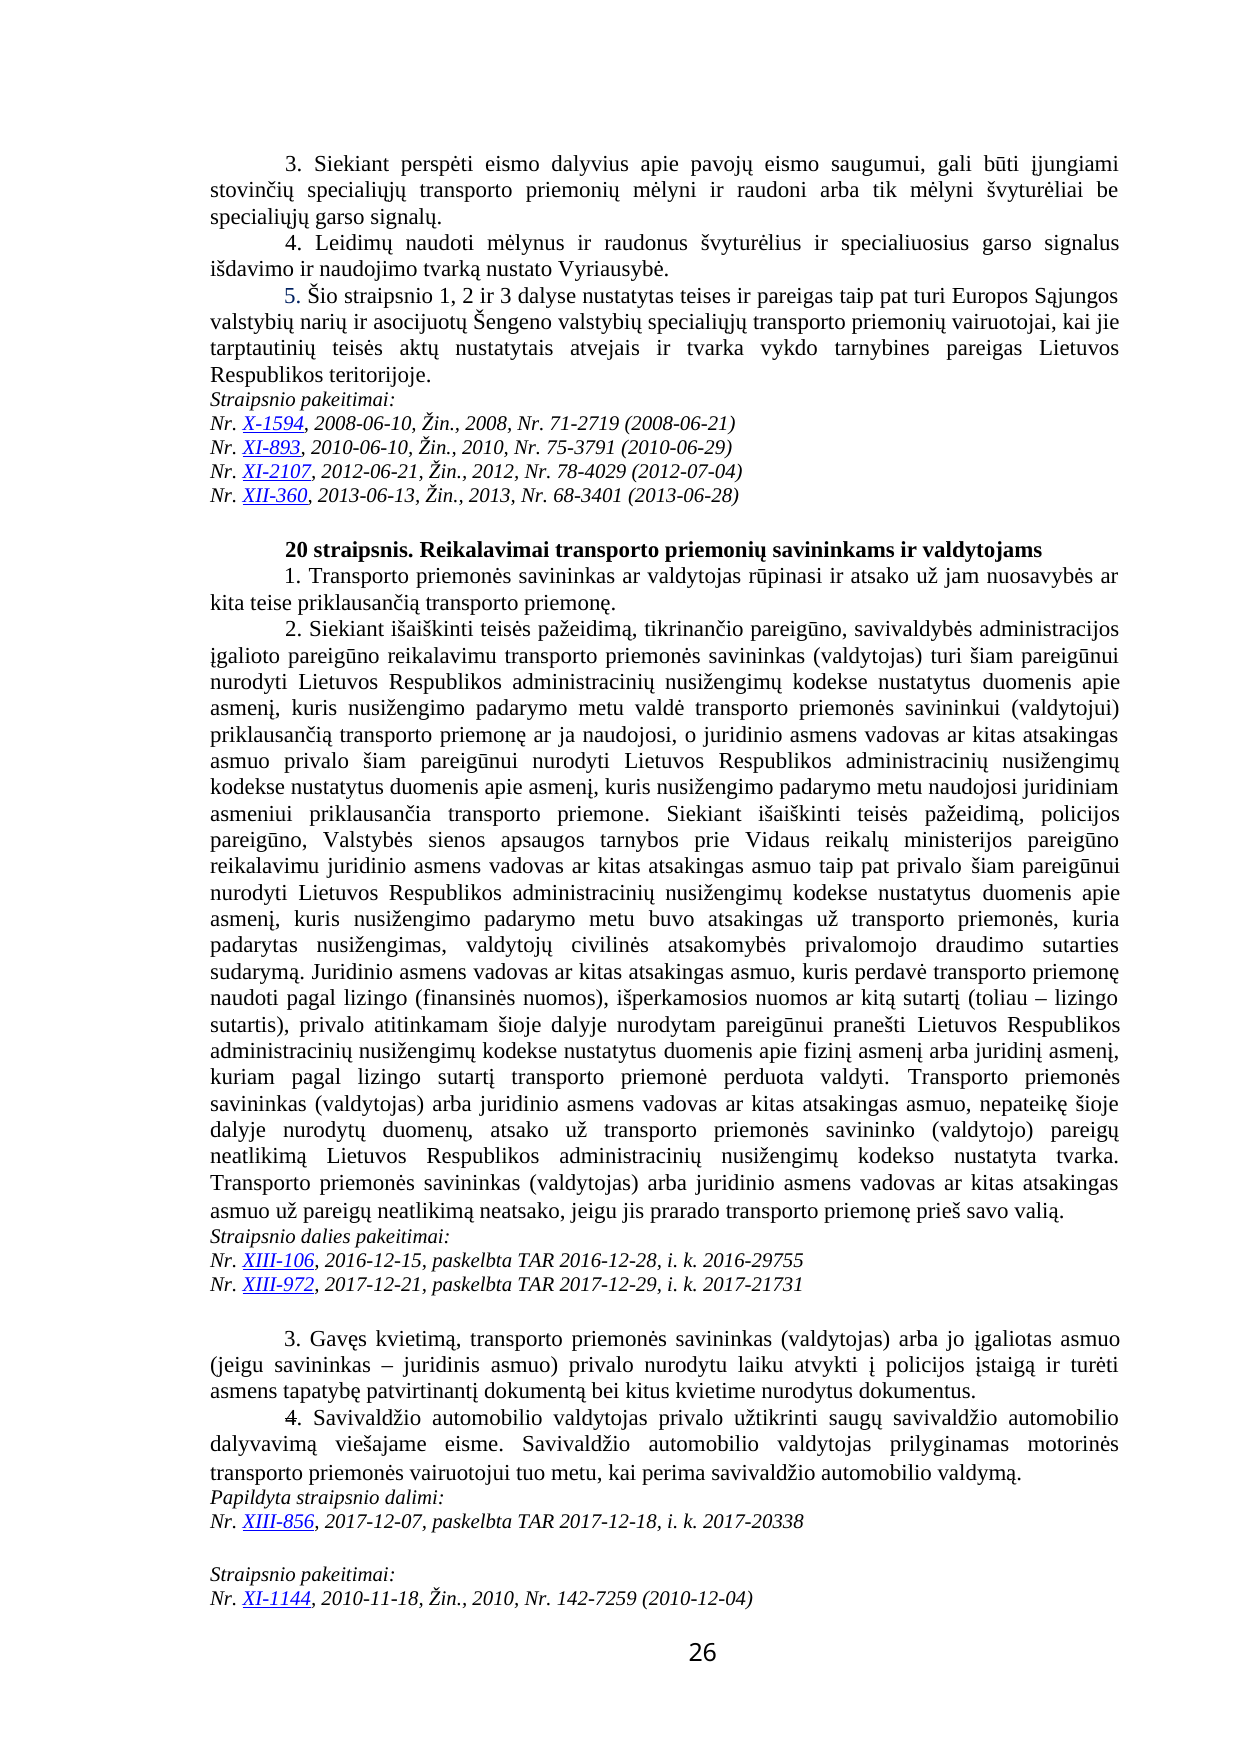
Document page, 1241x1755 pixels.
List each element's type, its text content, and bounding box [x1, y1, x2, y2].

text 1. Transporto priemonės savininkas ar valdytojas rūpinasi ir atsako už jam nuosavybės ar kita teise priklausančią transporto priemonę. [210, 563, 1120, 615]
text Straipsnio dalies pakeitimai: [210, 1224, 1120, 1248]
text Papildyta straipsnio dalimi: [210, 1485, 1120, 1509]
text 4. Savivaldžio automobilio valdytojas privalo užtikrinti saugų savivaldžio automobilio dalyvavimą viešajame eisme. Savivaldžio automobilio valdytojas prilyginamas motorinės transporto priemonės vairuotojui tuo metu, kai perima savivaldžio automobilio valdymą. [210, 1404, 1120, 1485]
text 3. Gavęs kvietimą, transporto priemonės savininkas (valdytojas) arba jo įgaliotas asmuo (jeigu savininkas – juridinis asmuo) privalo nurodytu laiku atvykti į policijos įstaigą ir turėti asmens tapatybę patvirtinantį dokumentą bei kitus kvietime nurodytus dokumentus. [210, 1325, 1120, 1404]
text 4. Leidimų naudoti mėlynus ir raudonus švyturėlius ir specialiuosius garso signalus išdavimo ir naudojimo tvarką nustato Vyriausybė. [210, 229, 1120, 282]
text Nr. XII-360, 2013-06-13, Žin., 2013, Nr. 68-3401 (2013-06-28) [210, 483, 1120, 507]
text Straipsnio pakeitimai: [210, 1562, 1120, 1586]
text 3. Siekiant perspėti eismo dalyvius apie pavojų eismo saugumui, gali būti įjungiami stovinčių specialiųjų transporto priemonių mėlyni ir raudoni arba tik mėlyni švyturėliai be specialiųjų garso signalų. [210, 150, 1120, 229]
text 20 straipsnis. Reikalavimai transporto priemonių savininkams ir valdytojams [285, 536, 1120, 563]
text 2. Siekiant išaiškinti teisės pažeidimą, tikrinančio pareigūno, savivaldybės administracijos įgalioto pareigūno reikalavimu transporto priemonės savininkas (valdytojas) turi šiam pareigūnui nurodyti Lietuvos Respublikos administracinių nusižengimų kodekse nustatytus duomenis apie asmenį, kuris nusižengimo padarymo metu valdė transporto priemonės savininkui (valdytojui) priklausančią transporto priemonę ar ja naudojosi, o juridinio asmens vadovas ar kitas atsakingas asmuo privalo šiam pareigūnui nurodyti Lietuvos Respublikos administracinių nusižengimų kodekse nustatytus duomenis apie asmenį, kuris nusižengimo padarymo metu naudojosi juridiniam asmeniui priklausančia transporto priemone. Siekiant išaiškinti teisės pažeidimą, policijos pareigūno, Valstybės sienos apsaugos tarnybos prie Vidaus reikalų ministerijos pareigūno reikalavimu juridinio asmens vadovas ar kitas atsakingas asmuo taip pat privalo šiam pareigūnui nurodyti Lietuvos Respublikos administracinių nusižengimų kodekse nustatytus duomenis apie asmenį, kuris nusižengimo padarymo metu buvo atsakingas už transporto priemonės, kuria padarytas nusižengimas, valdytojų civilinės atsakomybės privalomojo draudimo sutarties sudarymą. Juridinio asmens vadovas ar kitas atsakingas asmuo, kuris perdavė transporto priemonę naudoti pagal lizingo (finansinės nuomos), išperkamosios nuomos ar kitą sutartį (toliau – lizingo sutartis), privalo atitinkamam šioje dalyje nurodytam pareigūnui pranešti Lietuvos Respublikos administracinių nusižengimų kodekse nustatytus duomenis apie fizinį asmenį arba juridinį asmenį, kuriam pagal lizingo sutartį transporto priemonė perduota valdyti. Transporto priemonės savininkas (valdytojas) arba juridinio asmens vadovas ar kitas atsakingas asmuo, nepateikę šioje dalyje nurodytų duomenų, atsako už transporto priemonės savininko (valdytojo) pareigų neatlikimą Lietuvos Respublikos administracinių nusižengimų kodekso nustatyta tvarka. Transporto priemonės savininkas (valdytojas) arba juridinio asmens vadovas ar kitas atsakingas asmuo už pareigų neatlikimą neatsako, jeigu jis prarado transporto priemonę prieš savo valią. [210, 615, 1120, 1224]
text Nr. X-1594, 2008-06-10, Žin., 2008, Nr. 71-2719 (2008-06-21) [210, 411, 1120, 435]
text Nr. XI-893, 2010-06-10, Žin., 2010, Nr. 75-3791 (2010-06-29) [210, 435, 1120, 459]
text Nr. XIII-972, 2017-12-21, paskelbta TAR 2017-12-29, i. k. 2017-21731 [210, 1272, 1120, 1296]
text Nr. XI-1144, 2010-11-18, Žin., 2010, Nr. 142-7259 (2010-12-04) [210, 1586, 1120, 1610]
text Straipsnio pakeitimai: [210, 387, 1120, 411]
text 5. Šio straipsnio 1, 2 ir 3 dalyse nustatytas teises ir pareigas taip pat turi Europos Sąjungos valstybių narių ir asocijuotų Šengeno valstybių specialiųjų transporto priemonių vairuotojai, kai jie tarptautinių teisės aktų nustatytais atvejais ir tvarka vykdo tarnybines pareigas Lietuvos Respublikos teritorijoje. [210, 282, 1120, 387]
text Nr. XI-2107, 2012-06-21, Žin., 2012, Nr. 78-4029 (2012-07-04) [210, 459, 1120, 483]
text Nr. XIII-106, 2016-12-15, paskelbta TAR 2016-12-28, i. k. 2016-29755 [210, 1248, 1120, 1272]
text Nr. XIII-856, 2017-12-07, paskelbta TAR 2017-12-18, i. k. 2017-20338 [210, 1509, 1120, 1533]
